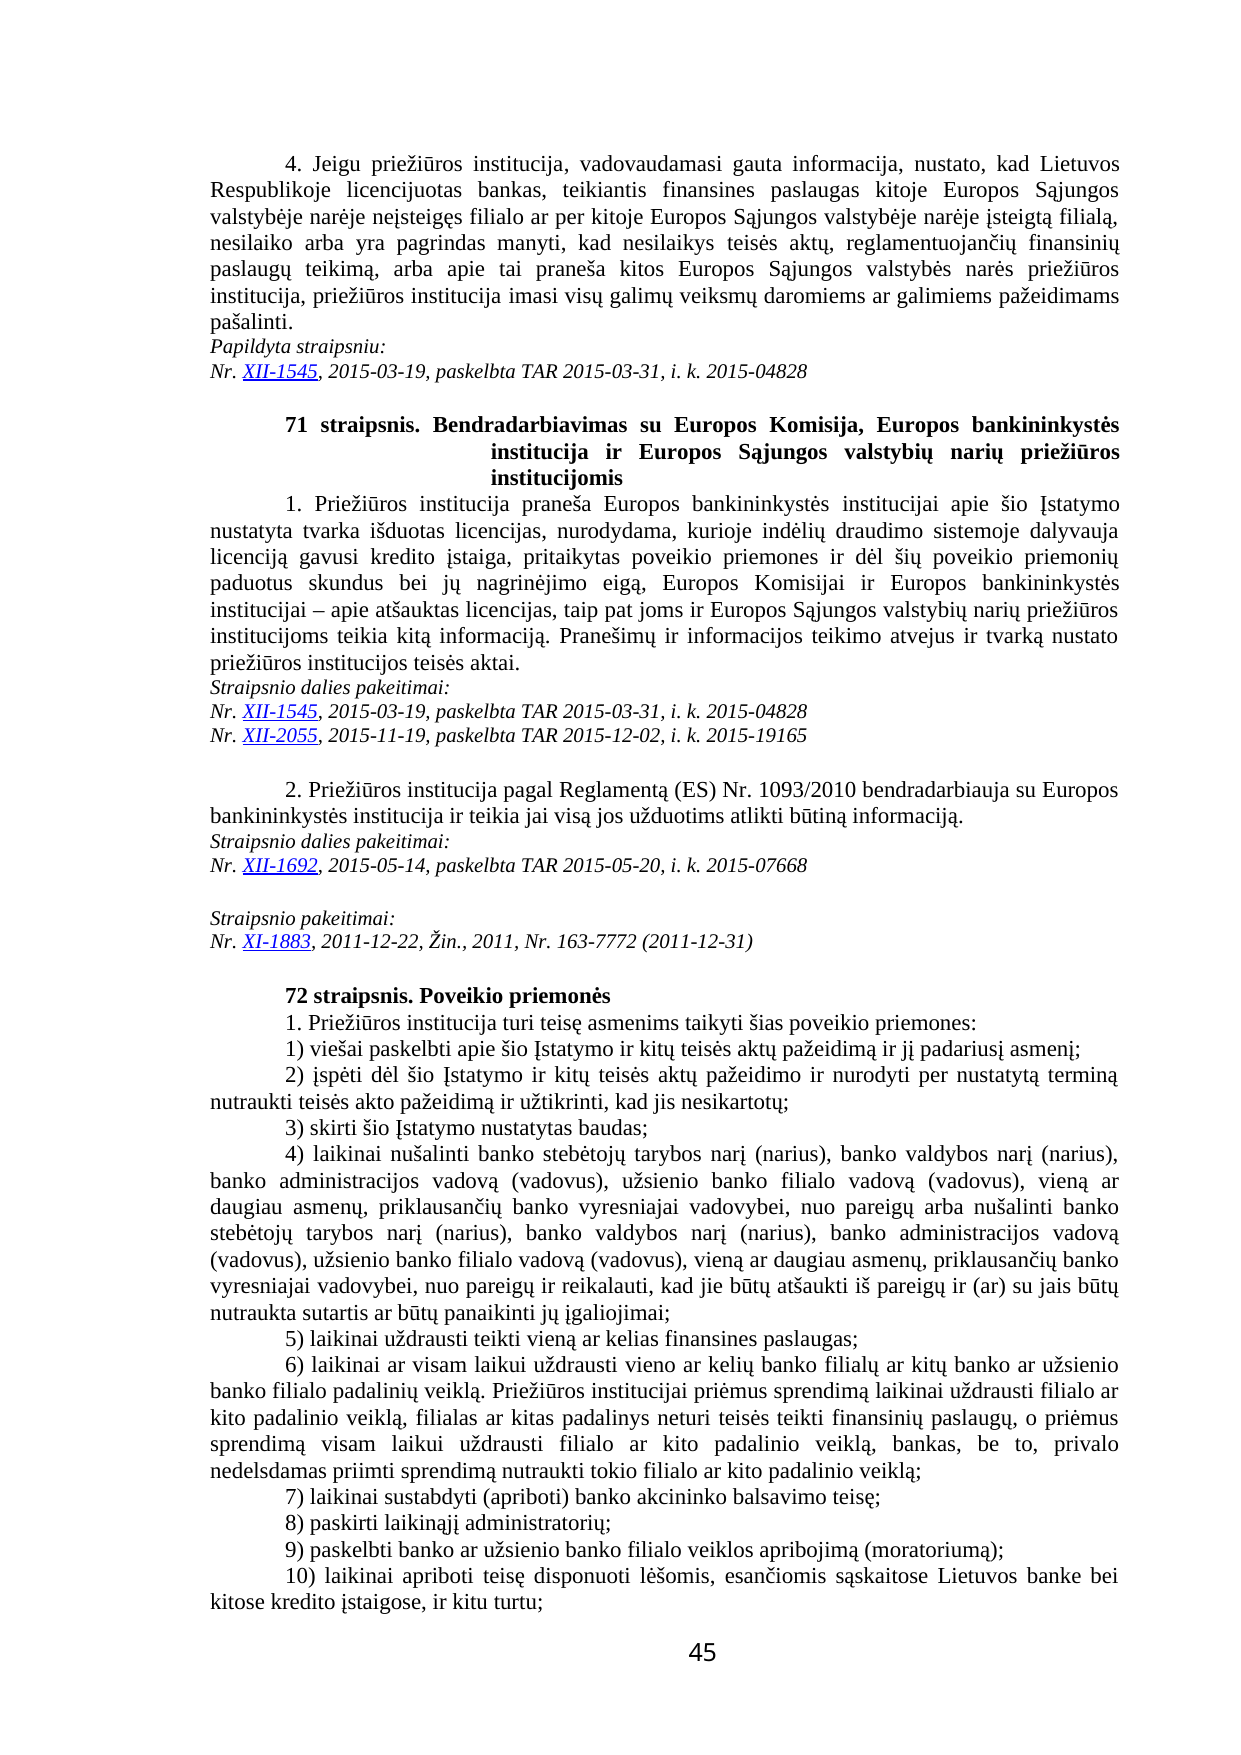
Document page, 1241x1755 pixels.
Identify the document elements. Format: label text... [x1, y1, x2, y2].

text Nr. XI-1883, 2011-12-22, Žin., 2011, Nr. 163-7772 (2011-12-31) [210, 929, 1120, 953]
text 7) laikinai sustabdyti (apriboti) banko akcininko balsavimo teisę; [210, 1483, 1120, 1509]
text 8) paskirti laikinąjį administratorių; [210, 1509, 1120, 1536]
text Straipsnio dalies pakeitimai: [210, 828, 1120, 853]
text 4. Jeigu priežiūros institucija, vadovaudamasi gauta informacija, nustato, kad Lietuvos Respublikoje licencijuotas bankas, teikiantis finansines paslaugas kitoje Europos Sąjungos valstybėje narėje neįsteigęs filialo ar per kitoje Europos Sąjungos valstybėje narėje įsteigtą filialą, nesilaiko arba yra pagrindas manyti, kad nesilaikys teisės aktų, reglamentuojančių finansinių paslaugų teikimą, arba apie tai praneša kitos Europos Sąjungos valstybės narės priežiūros institucija, priežiūros institucija imasi visų galimų veiksmų daromiems ar galimiems pažeidimams pašalinti. [210, 150, 1120, 334]
text 1. Priežiūros institucija praneša Europos bankininkystės institucijai apie šio Įstatymo nustatyta tvarka išduotas licencijas, nurodydama, kurioje indėlių draudimo sistemoje dalyvauja licenciją gavusi kredito įstaiga, pritaikytas poveikio priemones ir dėl šių poveikio priemonių paduotus skundus bei jų nagrinėjimo eigą, Europos Komisijai ir Europos bankininkystės institucijai – apie atšauktas licencijas, taip pat joms ir Europos Sąjungos valstybių narių priežiūros institucijoms teikia kitą informaciją. Pranešimų ir informacijos teikimo atvejus ir tvarką nustato priežiūros institucijos teisės aktai. [210, 490, 1120, 675]
text 1. Priežiūros institucija turi teisę asmenims taikyti šias poveikio priemones: [210, 1009, 1120, 1035]
text 71 straipsnis. Bendradarbiavimas su Europos Komisija, Europos bankininkystės institucija ir Europos Sąjungos valstybių narių priežiūros institucijomis [285, 411, 1120, 490]
text Nr. XII-1545, 2015-03-19, paskelbta TAR 2015-03-31, i. k. 2015-04828 [210, 358, 1120, 383]
text 3) skirti šio Įstatymo nustatytas baudas; [210, 1114, 1120, 1140]
text Nr. XII-1545, 2015-03-19, paskelbta TAR 2015-03-31, i. k. 2015-04828 [210, 699, 1120, 723]
text Nr. XII-1692, 2015-05-14, paskelbta TAR 2015-05-20, i. k. 2015-07668 [210, 853, 1120, 877]
text 1) viešai paskelbti apie šio Įstatymo ir kitų teisės aktų pažeidimą ir jį padariusį asmenį; [210, 1035, 1120, 1061]
text 10) laikinai apriboti teisę disponuoti lėšomis, esančiomis sąskaitose Lietuvos banke bei kitose kredito įstaigose, ir kitu turtu; [210, 1562, 1120, 1615]
text Papildyta straipsniu: [210, 334, 1120, 358]
text 5) laikinai uždrausti teikti vieną ar kelias finansines paslaugas; [210, 1325, 1120, 1351]
text 4) laikinai nušalinti banko stebėtojų tarybos narį (narius), banko valdybos narį (narius), banko administracijos vadovą (vadovus), užsienio banko filialo vadovą (vadovus), vieną ar daugiau asmenų, priklausančių banko vyresniajai vadovybei, nuo pareigų arba nušalinti banko stebėtojų tarybos narį (narius), banko valdybos narį (narius), banko administracijos vadovą (vadovus), užsienio banko filialo vadovą (vadovus), vieną ar daugiau asmenų, priklausančių banko vyresniajai vadovybei, nuo pareigų ir reikalauti, kad jie būtų atšaukti iš pareigų ir (ar) su jais būtų nutraukta sutartis ar būtų panaikinti jų įgaliojimai; [210, 1140, 1120, 1325]
text 72 straipsnis. Poveikio priemonės [210, 982, 1120, 1009]
text 2) įspėti dėl šio Įstatymo ir kitų teisės aktų pažeidimo ir nurodyti per nustatytą terminą nutraukti teisės akto pažeidimą ir užtikrinti, kad jis nesikartotų; [210, 1061, 1120, 1114]
text 6) laikinai ar visam laikui uždrausti vieno ar kelių banko filialų ar kitų banko ar užsienio banko filialo padalinių veiklą. Priežiūros institucijai priėmus sprendimą laikinai uždrausti filialo ar kito padalinio veiklą, filialas ar kitas padalinys neturi teisės teikti finansinių paslaugų, o priėmus sprendimą visam laikui uždrausti filialo ar kito padalinio veiklą, bankas, be to, privalo nedelsdamas priimti sprendimą nutraukti tokio filialo ar kito padalinio veiklą; [210, 1351, 1120, 1483]
text Nr. XII-2055, 2015-11-19, paskelbta TAR 2015-12-02, i. k. 2015-19165 [210, 723, 1120, 747]
text Straipsnio dalies pakeitimai: [210, 675, 1120, 699]
text 9) paskelbti banko ar užsienio banko filialo veiklos apribojimą (moratoriumą); [210, 1536, 1120, 1562]
text Straipsnio pakeitimai: [210, 905, 1120, 929]
text 2. Priežiūros institucija pagal Reglamentą (ES) Nr. 1093/2010 bendradarbiauja su Europos bankininkystės institucija ir teikia jai visą jos užduotims atlikti būtiną informaciją. [210, 776, 1120, 828]
